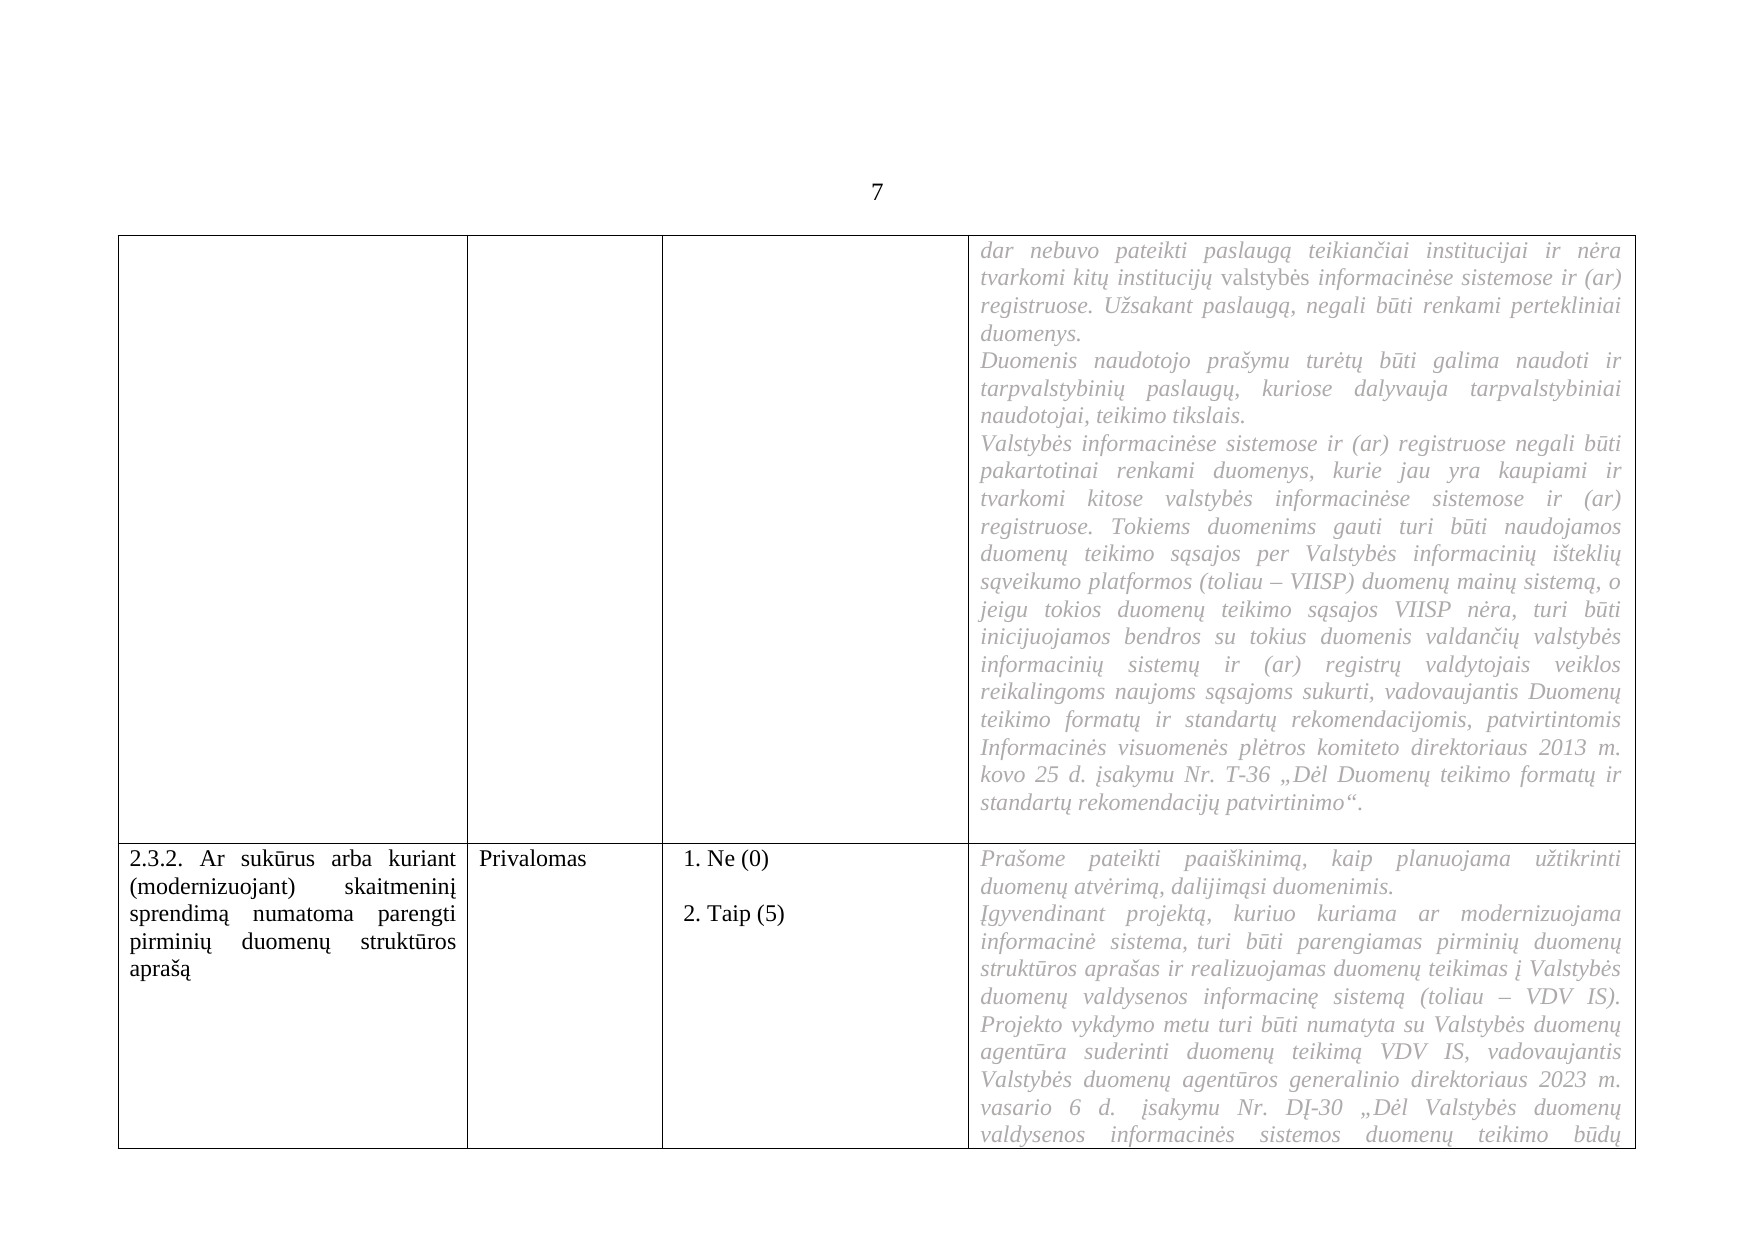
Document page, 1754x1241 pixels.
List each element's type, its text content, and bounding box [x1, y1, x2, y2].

table_cell Privalomas [468, 844, 662, 1148]
table_cell dar nebuvo pateikti paslaugą teikiančiai institucijai ir nėra tvarkomi kitų institucijų valstybės informacinėse sistemose ir (ar) registruose. Užsakant paslaugą, negali būti renkami pertekliniai duomenys. Duomenis naudotojo prašymu turėtų būti galima naudoti ir tarpvalstybinių paslaugų, kuriose dalyvauja tarpvalstybiniai naudotojai, teikimo tikslais. Valstybės informacinėse sistemose ir (ar) registruose negali būti pakartotinai renkami duomenys, kurie jau yra kaupiami ir tvarkomi kitose valstybės informacinėse sistemose ir (ar) registruose. Tokiems duomenims gauti turi būti naudojamos duomenų teikimo sąsajos per Valstybės informacinių išteklių sąveikumo platformos (toliau – VIISP) duomenų mainų sistemą, o jeigu tokios duomenų teikimo sąsajos VIISP nėra, turi būti inicijuojamos bendros su tokius duomenis valdančių valstybės informacinių sistemų ir (ar) registrų valdytojais veiklos reikalingoms naujoms sąsajoms sukurti, vadovaujantis Duomenų teikimo formatų ir standartų rekomendacijomis, patvirtintomis Informacinės visuomenės plėtros komiteto direktoriaus 2013 m. kovo 25 d. įsakymu Nr. T-36 „Dėl Duomenų teikimo formatų ir standartų rekomendacijų patvirtinimo“. [969, 236, 1635, 843]
table_cell [663, 236, 968, 843]
table_cell Prašome pateikti paaiškinimą, kaip planuojama užtikrinti duomenų atvėrimą, dalijimąsi duomenimis. Įgyvendinant projektą, kuriuo kuriama ar modernizuojama informacinė sistema, turi būti parengiamas pirminių duomenų struktūros aprašas ir realizuojamas duomenų teikimas į Valstybės duomenų valdysenos informacinę sistemą (toliau – VDV IS). Projekto vykdymo metu turi būti numatyta su Valstybės duomenų agentūra suderinti duomenų teikimą VDV IS, vadovaujantis Valstybės duomenų agentūros generalinio direktoriaus 2023 m. vasario 6 d. įsakymu Nr. DĮ-30 „Dėl Valstybės duomenų valdysenos informacinės sistemos duomenų teikimo būdų [969, 844, 1635, 1148]
table_cell 1. Ne (0) 2. Taip (5) [663, 844, 968, 1148]
table_cell [468, 236, 662, 843]
table_cell [119, 236, 467, 843]
table_cell 2.3.2. Ar sukūrus arba kuriant (modernizuojant) skaitmeninį sprendimą numatoma parengti pirminių duomenų struktūros aprašą [119, 844, 467, 1148]
